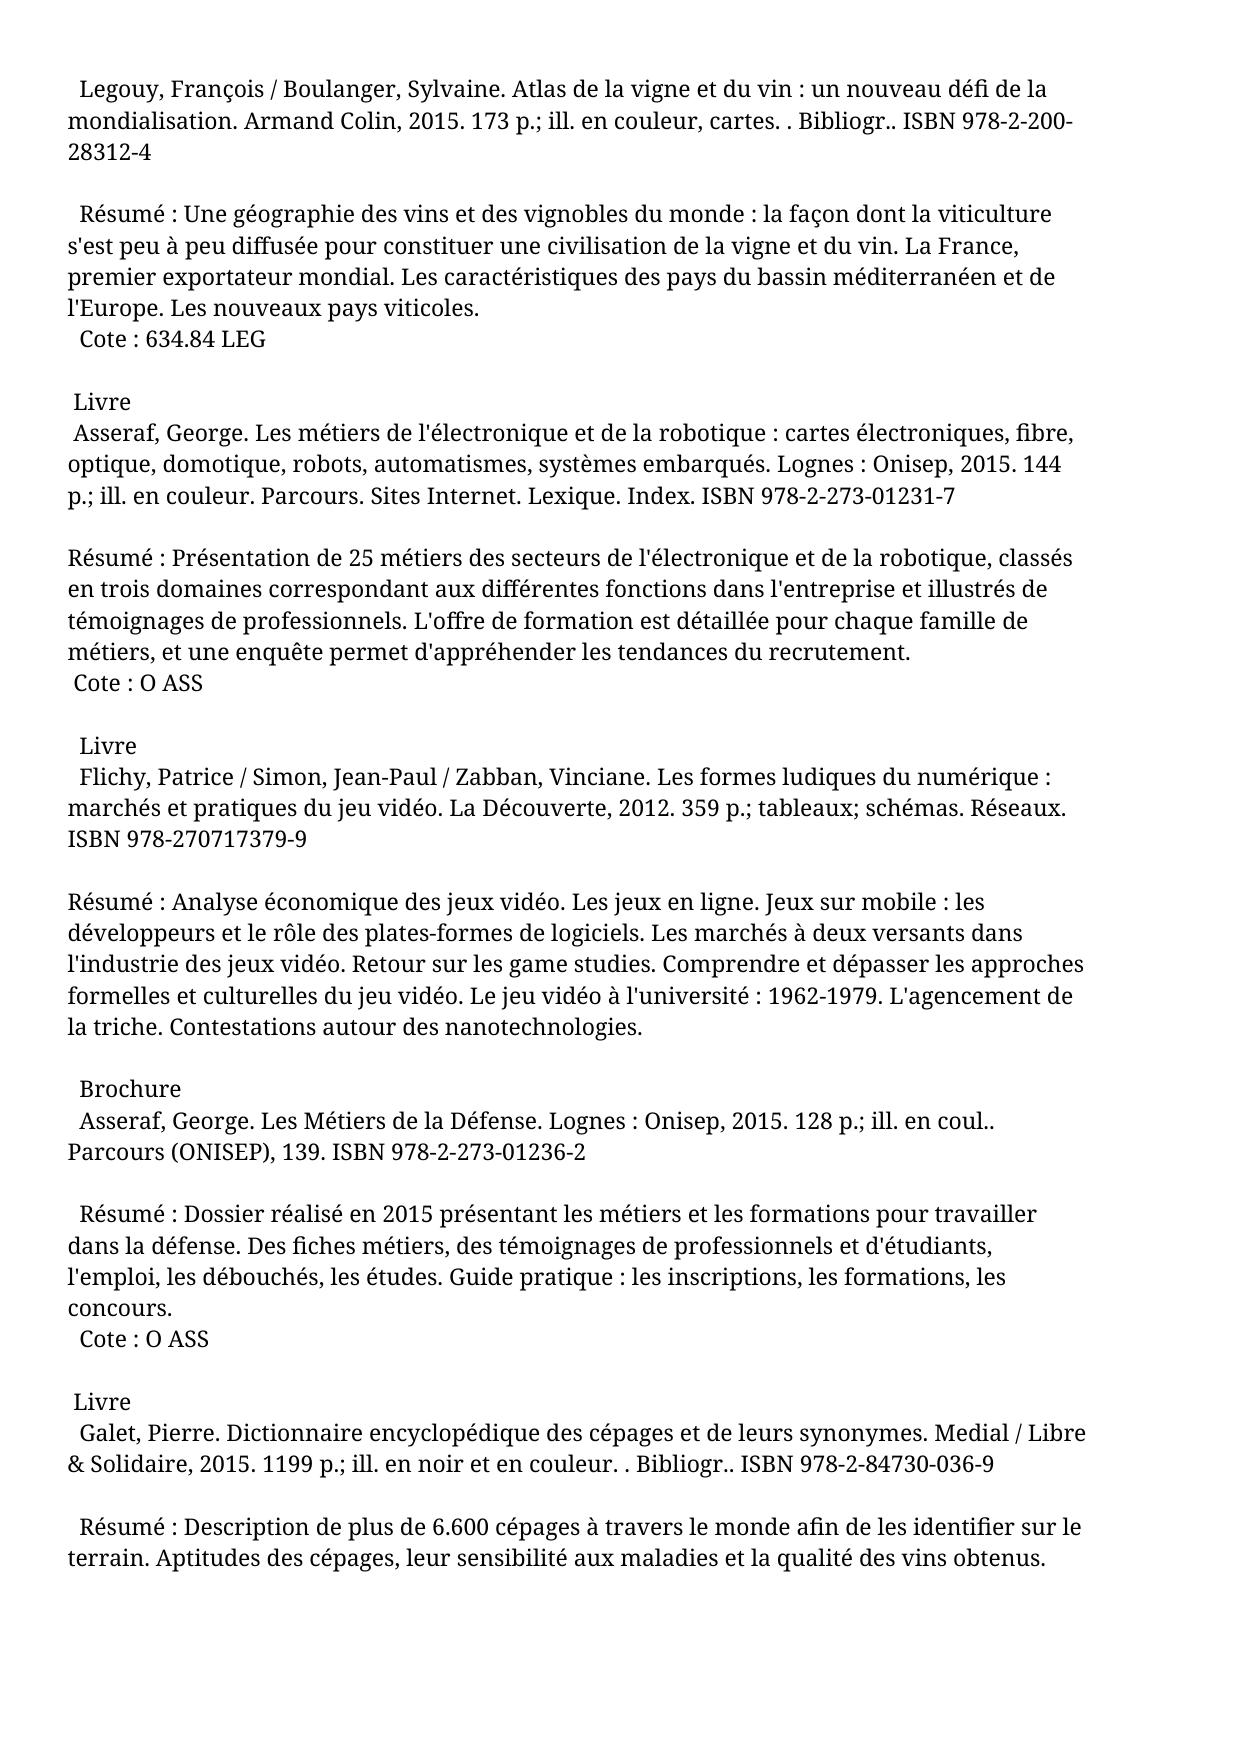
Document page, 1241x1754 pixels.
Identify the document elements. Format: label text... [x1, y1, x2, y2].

text Résumé : Dossier réalisé en 2015 présentant les métiers et les formations pour travailler dans la défense. Des fiches métiers, des témoignages de professionnels et d'étudiants, l'emploi, les débouchés, les études. Guide pratique : les inscriptions, les formations, les concours. [67, 1198, 1092, 1323]
text Cote : O ASS [67, 667, 1092, 698]
text Résumé : Une géographie des vins et des vignobles du monde : la façon dont la viticulture s'est peu à peu diffusée pour constituer une civilisation de la vigne et du vin. La France, premier exportateur mondial. Les caractéristiques des pays du bassin méditerranéen et de l'Europe. Les nouveaux pays viticoles. [67, 198, 1092, 323]
text Flichy, Patrice / Simon, Jean-Paul / Zabban, Vinciane. Les formes ludiques du numérique : marchés et pratiques du jeu vidéo. La Découverte, 2012. 359 p.; tableaux; schémas. Réseaux. ISBN 978-270717379-9 [67, 761, 1092, 855]
text Livre [67, 730, 1092, 761]
text Résumé : Description de plus de 6.600 cépages à travers le monde afin de les identifier sur le terrain. Aptitudes des cépages, leur sensibilité aux maladies et la qualité des vins obtenus. [67, 1511, 1092, 1573]
text Asseraf, George. Les métiers de l'électronique et de la robotique : cartes électroniques, fibre, optique, domotique, robots, automatismes, systèmes embarqués. Lognes : Onisep, 2015. 144 p.; ill. en couleur. Parcours. Sites Internet. Lexique. Index. ISBN 978-2-273-01231-7 [67, 417, 1092, 511]
text Résumé : Présentation de 25 métiers des secteurs de l'électronique et de la robotique, classés en trois domaines correspondant aux différentes fonctions dans l'entreprise et illustrés de témoignages de professionnels. L'offre de formation est détaillée pour chaque famille de métiers, et une enquête permet d'appréhender les tendances du recrutement. [67, 542, 1092, 667]
text Livre [67, 1386, 1092, 1417]
text Livre [67, 386, 1092, 417]
text Cote : O ASS [67, 1323, 1092, 1355]
text Brochure [67, 1073, 1092, 1105]
text Résumé : Analyse économique des jeux vidéo. Les jeux en ligne. Jeux sur mobile : les développeurs et le rôle des plates-formes de logiciels. Les marchés à deux versants dans l'industrie des jeux vidéo. Retour sur les game studies. Comprendre et dépasser les approches formelles et culturelles du jeu vidéo. Le jeu vidéo à l'université : 1962-1979. L'agencement de la triche. Contestations autour des nanotechnologies. [67, 886, 1092, 1042]
text Cote : 634.84 LEG [67, 323, 1092, 355]
text Asseraf, George. Les Métiers de la Défense. Lognes : Onisep, 2015. 128 p.; ill. en coul.. Parcours (ONISEP), 139. ISBN 978-2-273-01236-2 [67, 1105, 1092, 1167]
text Galet, Pierre. Dictionnaire encyclopédique des cépages et de leurs synonymes. Medial / Libre & Solidaire, 2015. 1199 p.; ill. en noir et en couleur. . Bibliogr.. ISBN 978-2-84730-036-9 [67, 1417, 1092, 1480]
text Legouy, François / Boulanger, Sylvaine. Atlas de la vigne et du vin : un nouveau défi de la mondialisation. Armand Colin, 2015. 173 p.; ill. en couleur, cartes. . Bibliogr.. ISBN 978-2-200-28312-4 [67, 73, 1092, 167]
